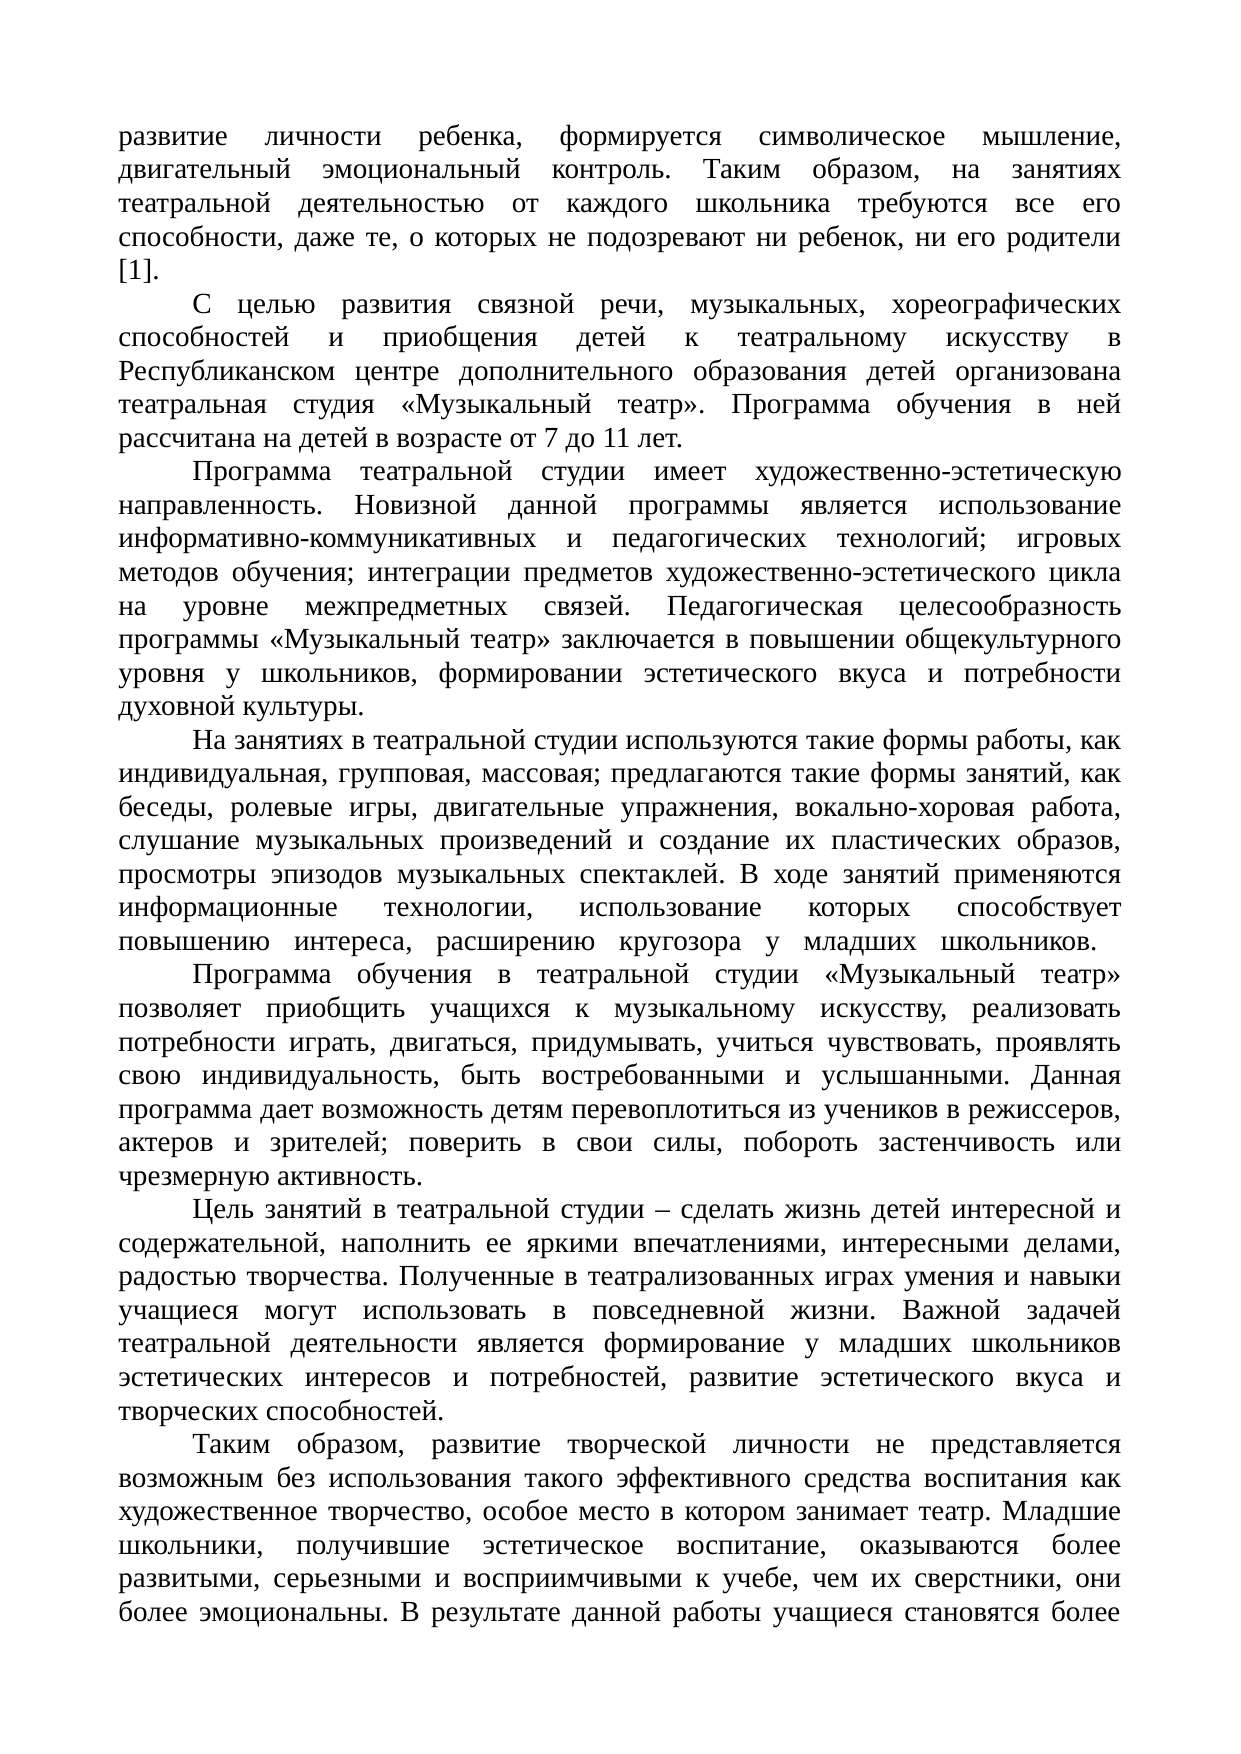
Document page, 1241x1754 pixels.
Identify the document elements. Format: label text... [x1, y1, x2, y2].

text Цель занятий в театральной студии – сделать жизнь детей интересной и содержательной, наполнить ее яркими впечатлениями, интересными делами, радостью творчества. Полученные в театрализованных играх умения и навыки учащиеся могут использовать в повседневной жизни. Важной задачей театральной деятельности является формирование у младших школьников эстетических интересов и потребностей, развитие эстетического вкуса и творческих способностей. [118, 1191, 1122, 1426]
text развитие личности ребенка, формируется символическое мышление, двигательный эмоциональный контроль. Таким образом, на занятиях театральной деятельностью от каждого школьника требуются все его способности, даже те, о которых не подозревают ни ребенок, ни его родители [1]. [118, 118, 1122, 286]
text Программа театральной студии имеет художественно-эстетическую направленность. Новизной данной программы является использование информативно-коммуникативных и педагогических технологий; игровых методов обучения; интеграции предметов художественно-эстетического цикла на уровне межпредметных связей. Педагогическая целесообразность программы «Музыкальный театр» заключается в повышении общекультурного уровня у школьников, формировании эстетического вкуса и потребности духовной культуры. [118, 453, 1122, 722]
text С целью развития связной речи, музыкальных, хореографических способностей и приобщения детей к театральному искусству в Республиканском центре дополнительного образования детей организована театральная студия «Музыкальный театр». Программа обучения в ней рассчитана на детей в возрасте от 7 до 11 лет. [118, 286, 1122, 453]
text На занятиях в театральной студии используются такие формы работы, как индивидуальная, групповая, массовая; предлагаются такие формы занятий, как беседы, ролевые игры, двигательные упражнения, вокально-хоровая работа, слушание музыкальных произведений и создание их пластических образов, просмотры эпизодов музыкальных спектаклей. В ходе занятий применяются информационные технологии, использование которых способствует повышению интереса, расширению кругозора у младших школьников. Программа обучения в театральной студии «Музыкальный театр» позволяет приобщить учащихся к музыкальному искусству, реализовать потребности играть, двигаться, придумывать, учиться чувствовать, проявлять свою индивидуальность, быть востребованными и услышанными. Данная программа дает возможность детям перевоплотиться из учеников в режиссеров, актеров и зрителей; поверить в свои силы, побороть застенчивость или чрезмерную активность. [118, 722, 1122, 1191]
text Таким образом, развитие творческой личности не представляется возможным без использования такого эффективного средства воспитания как художественное творчество, особое место в котором занимает театр. Младшие школьники, получившие эстетическое воспитание, оказываются более развитыми, серьезными и восприимчивыми к учебе, чем их сверстники, они более эмоциональны. В результате данной работы учащиеся становятся более [118, 1426, 1122, 1627]
